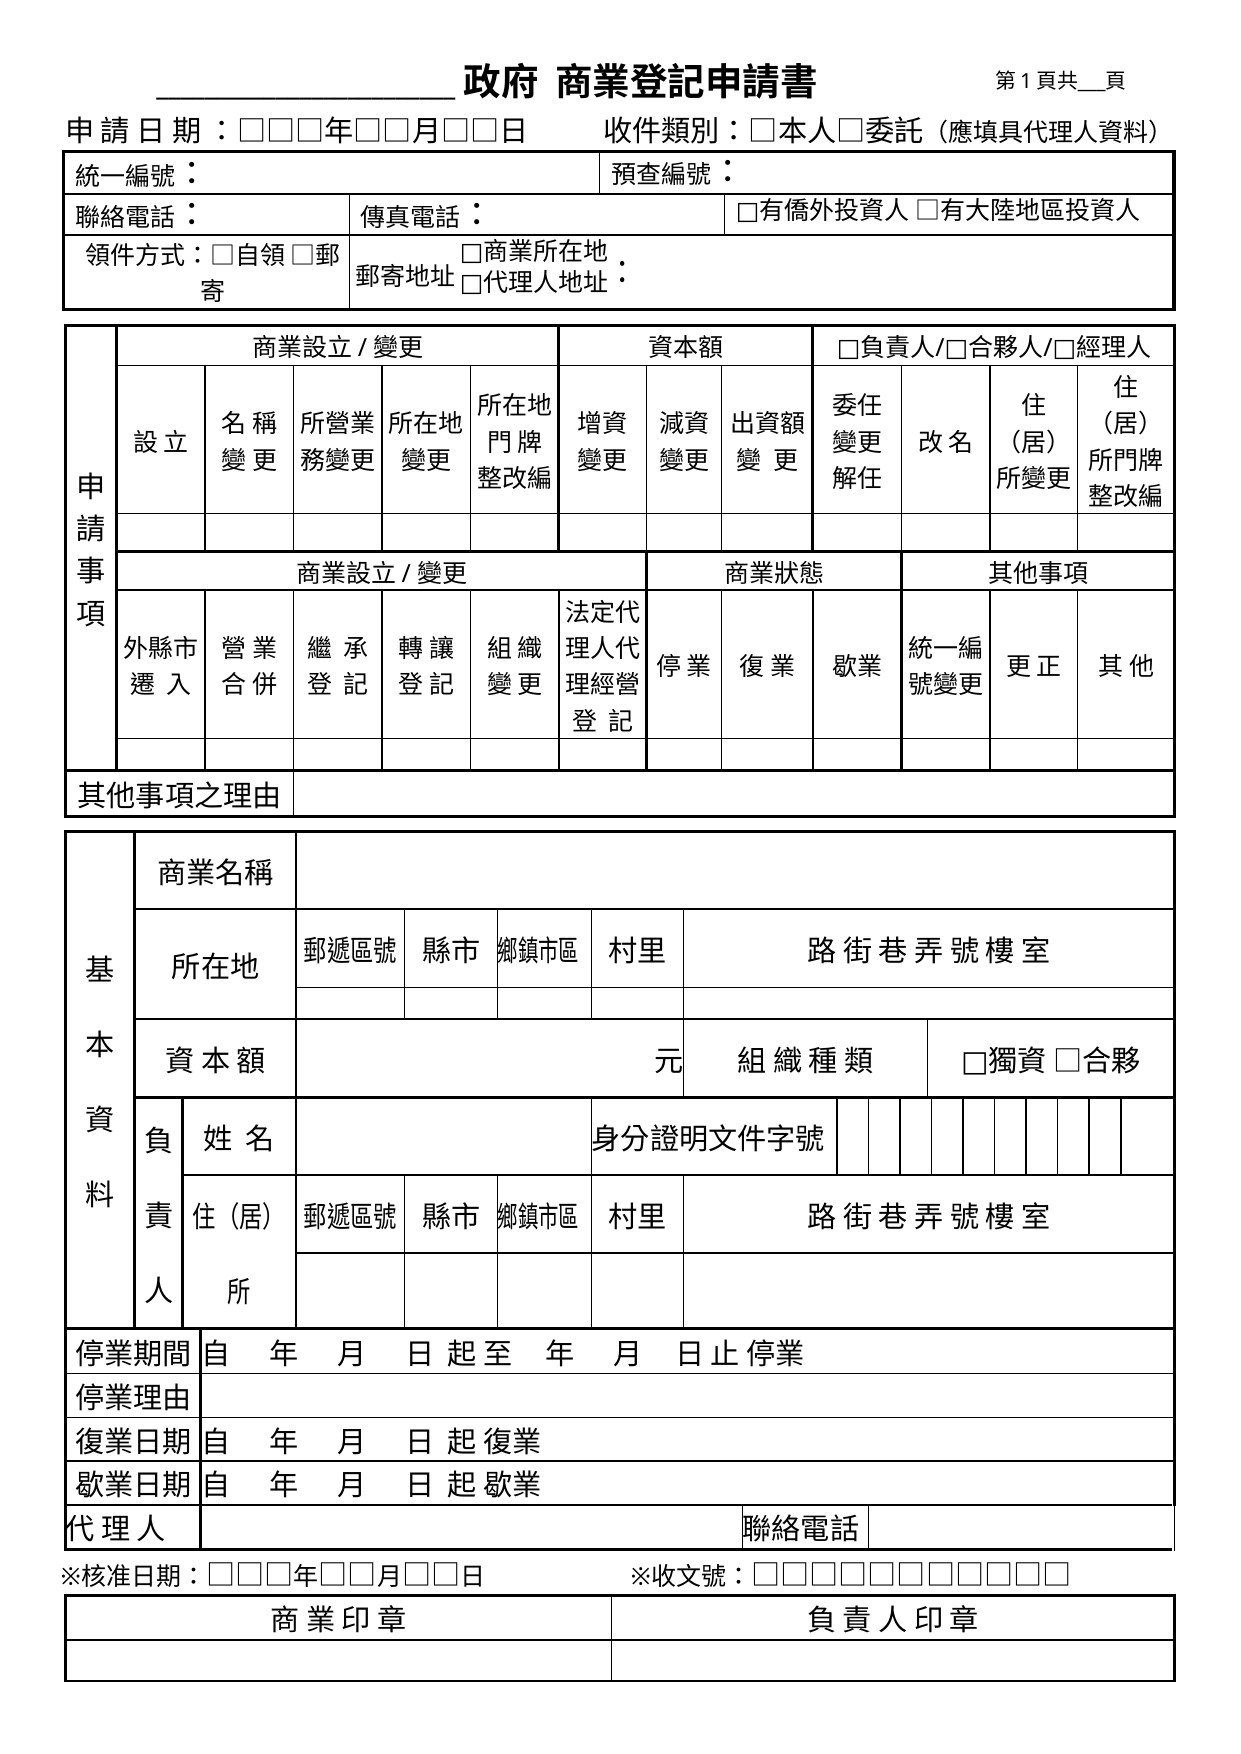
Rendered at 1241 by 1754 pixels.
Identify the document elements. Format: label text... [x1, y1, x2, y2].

table_cell 委任 變更 解任 [814, 366, 901, 513]
table_cell [118, 514, 204, 550]
table_cell ※收文號：□□□□□□□□□□□ [630, 1548, 1174, 1593]
table_cell [67, 1641, 611, 1680]
table_cell [297, 1254, 404, 1327]
table_cell 聯絡電話 [743, 1506, 868, 1548]
table_cell [964, 1099, 994, 1174]
table_cell [1058, 1099, 1088, 1174]
table_cell 增資 變更 [560, 366, 646, 513]
table_cell 路 街 巷 弄 號 樓 室 [684, 1176, 1173, 1252]
table_cell ※核准日期：□□□年□□月□□日 [65, 1551, 630, 1593]
table_cell [202, 1506, 742, 1548]
table_cell [405, 1254, 497, 1327]
table_cell 身分證明文件字號 [592, 1099, 836, 1174]
table_cell 其他事項之理由 [67, 772, 293, 814]
table_cell [405, 988, 497, 1018]
table_cell [684, 1254, 1173, 1327]
table_cell [902, 514, 989, 550]
table_cell [471, 514, 557, 550]
table_cell [722, 739, 812, 769]
table_cell 所在地門 牌 整改編 [471, 366, 557, 513]
table_cell [592, 988, 683, 1018]
table_cell [1122, 1099, 1173, 1174]
text 申 請 日 期 ：□□□年□□月□□日 收件類別：□本人□委託（應填具代理人資料） [65, 107, 1175, 149]
table_cell [1027, 1099, 1057, 1174]
table_cell [1090, 1099, 1120, 1174]
table_cell 統一編號變更 [903, 591, 989, 737]
table_cell [294, 772, 1173, 814]
table_cell 更 正 [991, 591, 1077, 737]
table_cell 歇業 [814, 591, 900, 737]
table_cell [560, 514, 646, 550]
table_cell 名 稱 變 更 [206, 366, 293, 513]
table_header 基 本 資 料 [67, 833, 133, 1327]
table_cell [560, 739, 645, 769]
table_cell 復業日期 [67, 1418, 199, 1460]
table_cell 轉 讓 登 記 [383, 591, 470, 737]
table_cell 郵遞區號 [297, 910, 404, 986]
table_cell 傳真電話： [350, 195, 724, 234]
table_cell [932, 1099, 962, 1174]
table_cell [647, 514, 721, 550]
table_cell 路 街 巷 弄 號 樓 室 [684, 910, 1173, 986]
table_cell 鄉鎮市區 [498, 910, 591, 986]
table_cell 住（居）所門牌 整改編 [1078, 366, 1173, 513]
table_cell 所在地 [136, 910, 295, 1018]
table_cell 繼 承 登 記 [294, 591, 381, 737]
table_cell 縣市 [405, 1176, 497, 1252]
table_cell [869, 1099, 899, 1174]
table_cell 領件方式：□自領 □郵寄 [65, 236, 349, 308]
table_cell [995, 1099, 1025, 1174]
table_cell [498, 1254, 591, 1327]
table_header 資本額 [560, 327, 811, 364]
table_cell 商業狀態 [648, 553, 900, 589]
table_cell 停 業 [648, 591, 721, 737]
table_cell 自 年 月 日 起 復業 [202, 1418, 1173, 1460]
table_cell 復 業 [722, 591, 812, 737]
table_cell [206, 739, 293, 769]
table_cell 住（居）所變更 [991, 366, 1077, 513]
table_cell □有僑外投資人 □有大陸地區投資人 [725, 195, 1172, 234]
table_cell 其他事項 [903, 553, 1173, 589]
table_header 商業設立 / 變更 [118, 327, 557, 364]
table_cell 自 年 月 日 起 歇業 [202, 1462, 1173, 1504]
table_cell 村里 [592, 1176, 683, 1252]
table_cell [471, 739, 558, 769]
table_cell [202, 1374, 1173, 1417]
table_header □負責人/□合夥人/□經理人 [814, 327, 1173, 364]
table_cell 聯絡電話： [65, 195, 349, 234]
table_cell 停業期間 [67, 1330, 199, 1373]
table_cell 元 [297, 1020, 683, 1096]
table_cell 法定代理人代理經營登 記 [560, 591, 645, 737]
table_cell [1078, 739, 1173, 769]
table_cell 住（居）所 [184, 1176, 295, 1327]
table_header 申請 事項 [67, 327, 115, 769]
table_cell [383, 514, 470, 550]
table_cell [592, 1254, 683, 1327]
table_cell [297, 1099, 591, 1174]
table_cell [903, 739, 989, 769]
table_cell ： [609, 236, 1172, 308]
table_cell [1078, 514, 1173, 550]
table_cell 改 名 [902, 366, 989, 513]
table_cell [294, 739, 381, 769]
table_cell 郵遞區號 [297, 1176, 404, 1252]
table_cell 郵寄地址 [350, 236, 461, 308]
table_cell 所在地變更 [383, 366, 470, 513]
table_cell 商業設立 / 變更 [118, 553, 645, 589]
table_cell 組 織 種 類 [684, 1020, 927, 1096]
table_cell [869, 1504, 1174, 1548]
table_cell □獨資 □合夥 [928, 1020, 1173, 1096]
table_cell [814, 739, 900, 769]
table_cell 組 織 變 更 [471, 591, 558, 737]
table_cell 代 理 人 [67, 1506, 199, 1548]
table_cell 自 年 月 日 起 至 年 月 日 止 停業 [202, 1330, 1173, 1373]
table_cell [206, 514, 293, 550]
table_cell 姓 名 [184, 1099, 295, 1174]
table_cell [991, 739, 1077, 769]
table_cell 營 業 合 併 [206, 591, 293, 737]
table_cell 出資額變 更 [722, 366, 811, 513]
table_cell [612, 1641, 1173, 1680]
table_cell 其 他 [1078, 591, 1173, 737]
table_cell [383, 739, 470, 769]
table_header [909, 52, 984, 107]
table_cell 停業理由 [67, 1374, 199, 1417]
table_cell [498, 988, 591, 1018]
table_header _________________________ 政府 商業登記申請書 [65, 52, 909, 107]
table_header [297, 833, 1173, 908]
table_cell [297, 988, 404, 1018]
table_cell 所營業務變更 [294, 366, 381, 513]
table_cell 減資 變更 [647, 366, 721, 513]
table_cell 商 業 印 章 [67, 1597, 611, 1639]
table_cell [838, 1099, 868, 1174]
table_header 統一編號： [65, 153, 599, 193]
table_header 第1頁共___頁 [984, 52, 1171, 107]
table_cell 負 責 人 [136, 1099, 181, 1327]
table_cell [991, 514, 1077, 550]
table_cell [814, 514, 901, 550]
table_cell 村里 [592, 910, 683, 986]
table_cell 鄉鎮市區 [498, 1176, 591, 1252]
table_cell [118, 739, 204, 769]
table_cell 歇業日期 [67, 1462, 199, 1504]
table_cell [648, 739, 721, 769]
table_cell 縣市 [405, 910, 497, 986]
table_cell [684, 988, 1173, 1018]
table_cell [294, 514, 381, 550]
table_cell [722, 514, 811, 550]
table_header 預查編號： [600, 153, 1172, 193]
table_cell 負 責 人 印 章 [612, 1597, 1173, 1639]
table_header 商業名稱 [136, 833, 295, 908]
table_cell 資 本 額 [136, 1020, 295, 1096]
table_cell 外縣市遷 入 [118, 591, 204, 737]
table_cell 設 立 [118, 366, 204, 513]
table_cell □商業所在地 □代理人地址 [461, 236, 609, 308]
table_cell [901, 1099, 931, 1174]
